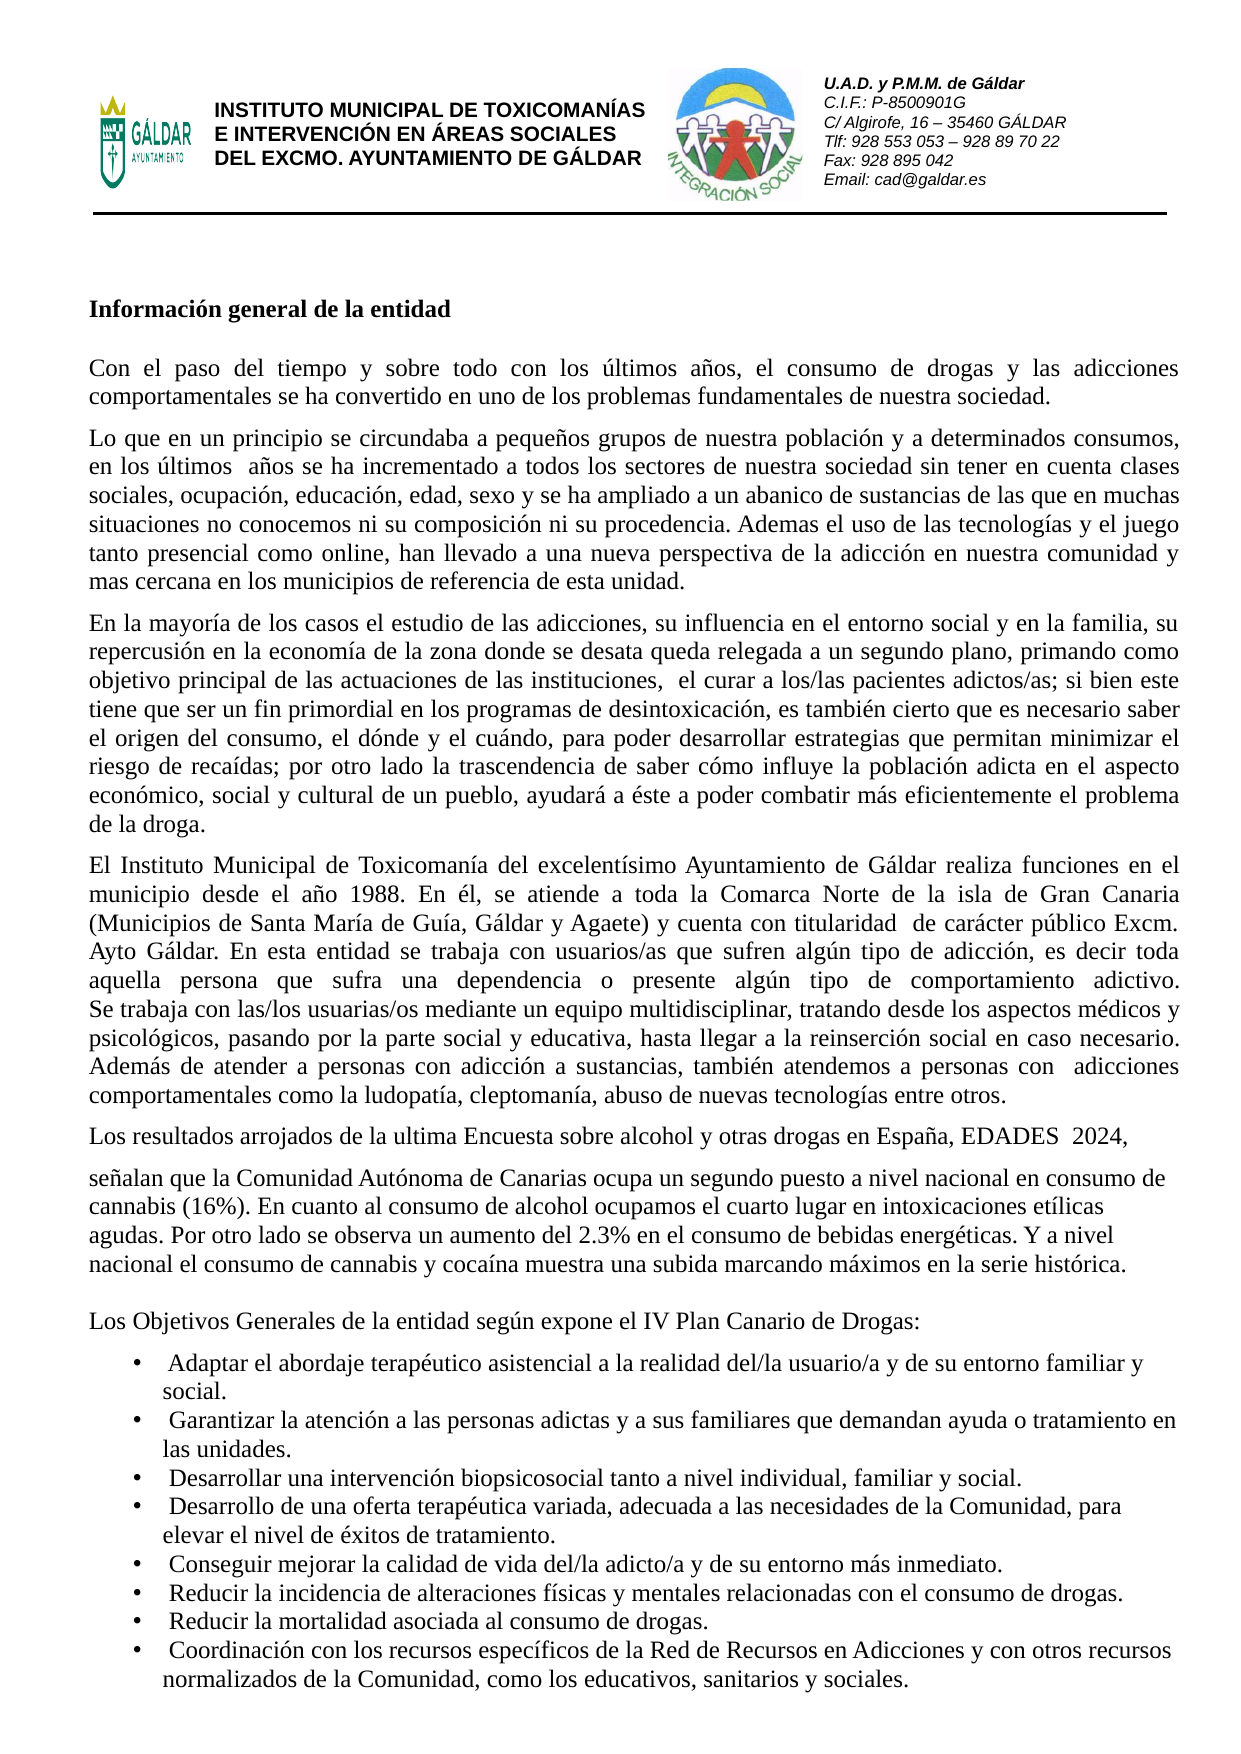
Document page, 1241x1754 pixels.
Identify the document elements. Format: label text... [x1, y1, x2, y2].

text Los resultados arrojados de la ultima Encuesta sobre alcohol y otras drogas en España, EDADES 2024, [88, 1121, 1181, 1150]
text En la mayoría de los casos el estudio de las adicciones, su influencia en el entorno social y en la familia, su repercusión en la economía de la zona donde se desata queda relegada a un segundo plano, primando como objetivo principal de las actuaciones de las instituciones, el curar a los/las pacientes adictos/as; si bien este tiene que ser un fin primordial en los programas de desintoxicación, es también cierto que es necesario saber el origen del consumo, el dónde y el cuándo, para poder desarrollar estrategias que permitan minimizar el riesgo de recaídas; por otro lado la trascendencia de saber cómo influye la población adicta en el aspecto económico, social y cultural de un pueblo, ayudará a éste a poder combatir más eficientemente el problema de la droga. [88, 608, 1181, 838]
list Coordinación con los recursos específicos de la Red de Recursos en Adicciones y con otros recursos normalizados de la Comunidad, como los educativos, sanitarios y sociales. [133, 1635, 1181, 1693]
list Desarrollar una intervención biopsicosocial tanto a nivel individual, familiar y social. [133, 1463, 1181, 1491]
list Garantizar la atención a las personas adictas y a sus familiares que demandan ayuda o tratamiento en las unidades. [133, 1405, 1181, 1463]
text Lo que en un principio se circundaba a pequeños grupos de nuestra población y a determinados consumos, en los últimos años se ha incrementado a todos los sectores de nuestra sociedad sin tener en cuenta clases sociales, ocupación, educación, edad, sexo y se ha ampliado a un abanico de sustancias de las que en muchas situaciones no conocemos ni su composición ni su procedencia. Ademas el uso de las tecnologías y el juego tanto presencial como online, han llevado a una nueva perspectiva de la adicción en nuestra comunidad y mas cercana en los municipios de referencia de esta unidad. [88, 423, 1181, 595]
list Reducir la mortalidad asociada al consumo de drogas. [133, 1606, 1181, 1635]
list Adaptar el abordaje terapéutico asistencial a la realidad del/la usuario/a y de su entorno familiar y social. [133, 1348, 1181, 1405]
list Desarrollo de una oferta terapéutica variada, adecuada a las necesidades de la Comunidad, para elevar el nivel de éxitos de tratamiento. [133, 1491, 1181, 1549]
list Reducir la incidencia de alteraciones físicas y mentales relacionadas con el consumo de drogas. [133, 1578, 1181, 1606]
text señalan que la Comunidad Autónoma de Canarias ocupa un segundo puesto a nivel nacional en consumo de cannabis (16%). En cuanto al consumo de alcohol ocupamos el cuarto lugar en intoxicaciones etílicas agudas. Por otro lado se observa un aumento del 2.3% en el consumo de bebidas energéticas. Y a nivel nacional el consumo de cannabis y cocaína muestra una subida marcando máximos en la serie histórica. Los Objetivos Generales de la entidad según expone el IV Plan Canario de Drogas: [88, 1163, 1181, 1335]
picture [91, 71, 199, 212]
subtitle Información general de la entidad [88, 294, 1181, 323]
picture [667, 68, 803, 201]
text Con el paso del tiempo y sobre todo con los últimos años, el consumo de drogas y las adicciones comportamentales se ha convertido en uno de los problemas fundamentales de nuestra sociedad. [88, 353, 1181, 410]
text El Instituto Municipal de Toxicomanía del excelentísimo Ayuntamiento de Gáldar realiza funciones en el municipio desde el año 1988. En él, se atiende a toda la Comarca Norte de la isla de Gran Canaria (Municipios de Santa María de Guía, Gáldar y Agaete) y cuenta con titularidad de carácter público Excm. Ayto Gáldar. En esta entidad se trabaja con usuarios/as que sufren algún tipo de adicción, es decir toda aquella persona que sufra una dependencia o presente algún tipo de comportamiento adictivo. Se trabaja con las/los usuarias/os mediante un equipo multidisciplinar, tratando desde los aspectos médicos y psicológicos, pasando por la parte social y educativa, hasta llegar a la reinserción social en caso necesario. Además de atender a personas con adicción a sustancias, también atendemos a personas con adicciones comportamentales como la ludopatía, cleptomanía, abuso de nuevas tecnologías entre otros. [88, 850, 1181, 1109]
list Conseguir mejorar la calidad de vida del/la adicto/a y de su entorno más inmediato. [133, 1549, 1181, 1578]
